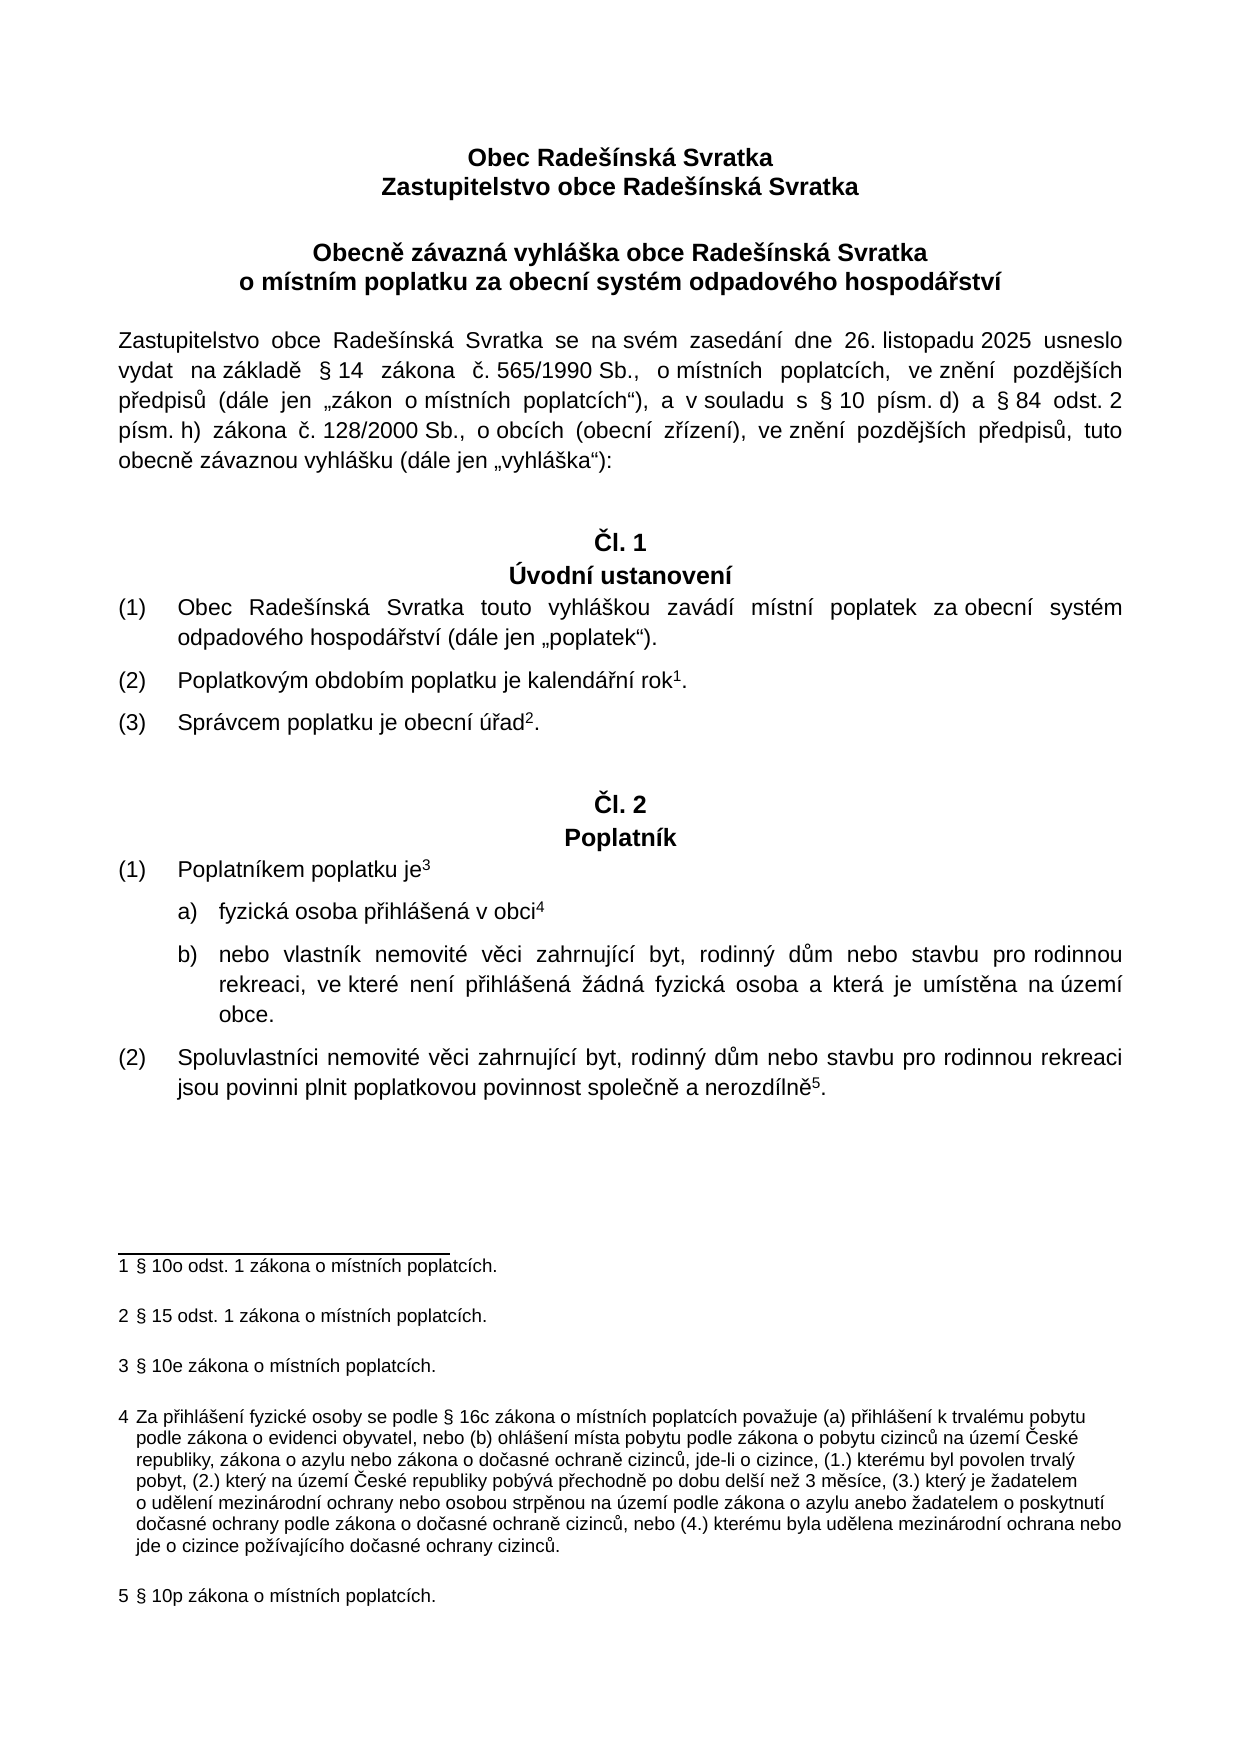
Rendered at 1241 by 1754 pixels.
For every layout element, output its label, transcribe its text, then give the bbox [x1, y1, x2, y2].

list § 15 odst. 1 zákona o místních poplatcích. [118, 1305, 1122, 1326]
list § 10e zákona o místních poplatcích. [118, 1355, 1122, 1377]
subtitle Čl. 1 Úvodní ustanovení [118, 528, 1122, 589]
text Zastupitelstvo obce Radešínská Svratka se na svém zasedání dne 26. listopadu 2025 usneslo vydat na základě § 14 zákona č. 565/1990 Sb., o místních poplatcích, ve znění pozdějších předpisů (dále jen „zákon o místních poplatcích“), a v souladu s § 10 písm. d) a § 84 odst. 2 písm. h) zákona č. 128/2000 Sb., o obcích (obecní zřízení), ve znění pozdějších předpisů, tuto obecně závaznou vyhlášku (dále jen „vyhláška“): [118, 327, 1122, 474]
subtitle Čl. 2 Poplatník [118, 789, 1122, 851]
list Za přihlášení fyzické osoby se podle § 16c zákona o místních poplatcích považuje (a) přihlášení k trvalému pobytu podle zákona o evidenci obyvatel, nebo (b) ohlášení místa pobytu podle zákona o pobytu cizinců na území České republiky, zákona o azylu nebo zákona o dočasné ochraně cizinců, jde-li o cizince, (1.) kterému byl povolen trvalý pobyt, (2.) který na území České republiky pobývá přechodně po dobu delší než 3 měsíce, (3.) který je žadatelem o udělení mezinárodní ochrany nebo osobou strpěnou na území podle zákona o azylu anebo žadatelem o poskytnutí dočasné ochrany podle zákona o dočasné ochraně cizinců, nebo (4.) kterému byla udělena mezinárodní ochrana nebo jde o cizince požívajícího dočasné ochrany cizinců. [118, 1405, 1122, 1556]
list § 10o odst. 1 zákona o místních poplatcích. [118, 1254, 1122, 1276]
list Poplatníkem poplatku je [118, 856, 1122, 882]
list Obec Radešínská Svratka touto vyhláškou zavádí místní poplatek za obecní systém odpadového hospodářství (dále jen „poplatek“). [118, 594, 1122, 650]
subtitle Obecně závazná vyhláška obce Radešínská Svratka o místním poplatku za obecní systém odpadového hospodářství [118, 238, 1122, 295]
list Poplatkovým obdobím poplatku je kalendářní rok. [118, 667, 1122, 693]
list § 10p zákona o místních poplatcích. [118, 1585, 1122, 1607]
list Správcem poplatku je obecní úřad. [118, 709, 1122, 736]
list nebo vlastník nemovité věci zahrnující byt, rodinný dům nebo stavbu pro rodinnou rekreaci, ve které není přihlášená žádná fyzická osoba a která je umístěna na území obce. [177, 941, 1122, 1028]
text Obec Radešínská Svratka Zastupitelstvo obce Radešínská Svratka [118, 143, 1122, 201]
list fyzická osoba přihlášená v obci [177, 898, 1122, 925]
list Spoluvlastníci nemovité věci zahrnující byt, rodinný dům nebo stavbu pro rodinnou rekreaci jsou povinni plnit poplatkovou povinnost společně a nerozdílně. [118, 1044, 1122, 1101]
